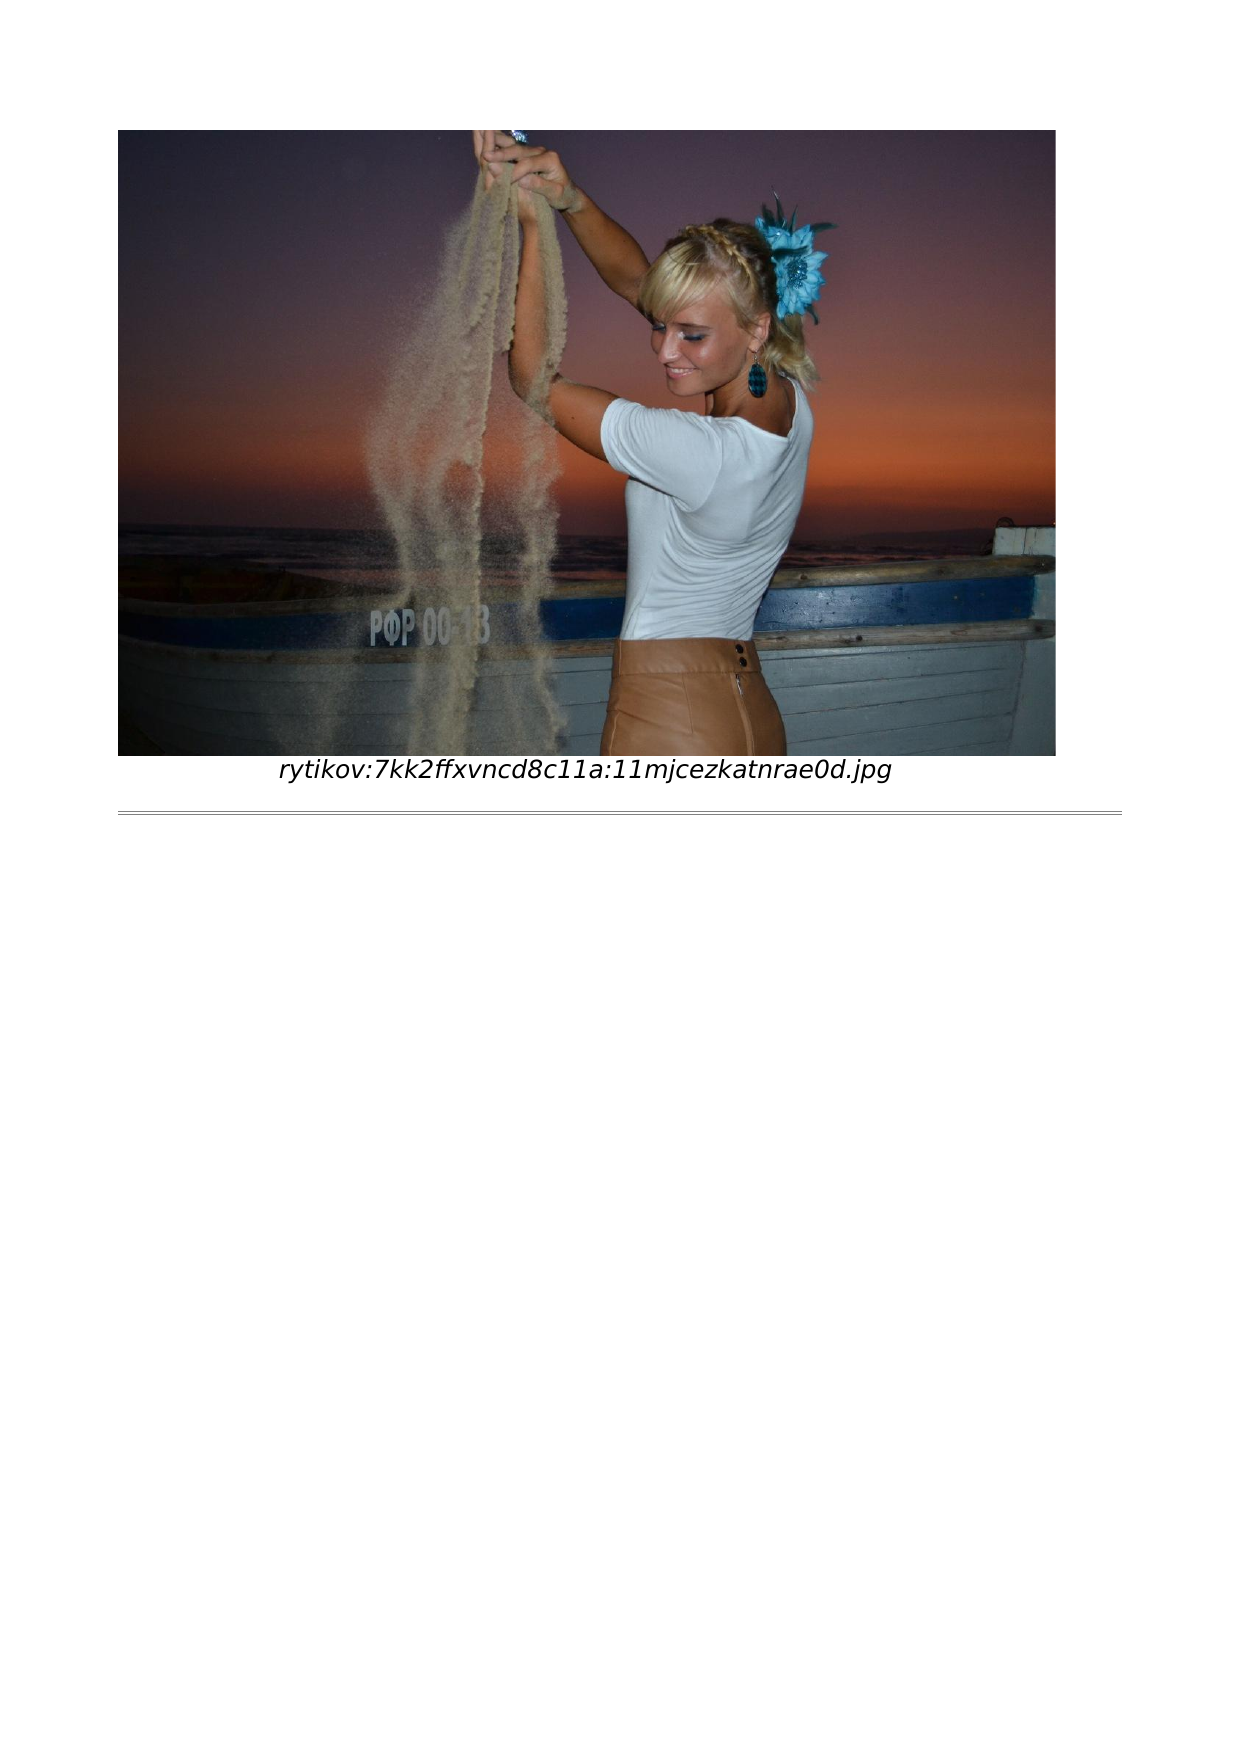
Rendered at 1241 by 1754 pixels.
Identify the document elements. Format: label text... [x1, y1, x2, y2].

text rytikov:7kk2ffxvncd8c11a:11mjcezkatnrae0d.jpg [118, 756, 1056, 784]
picture [118, 130, 1056, 756]
